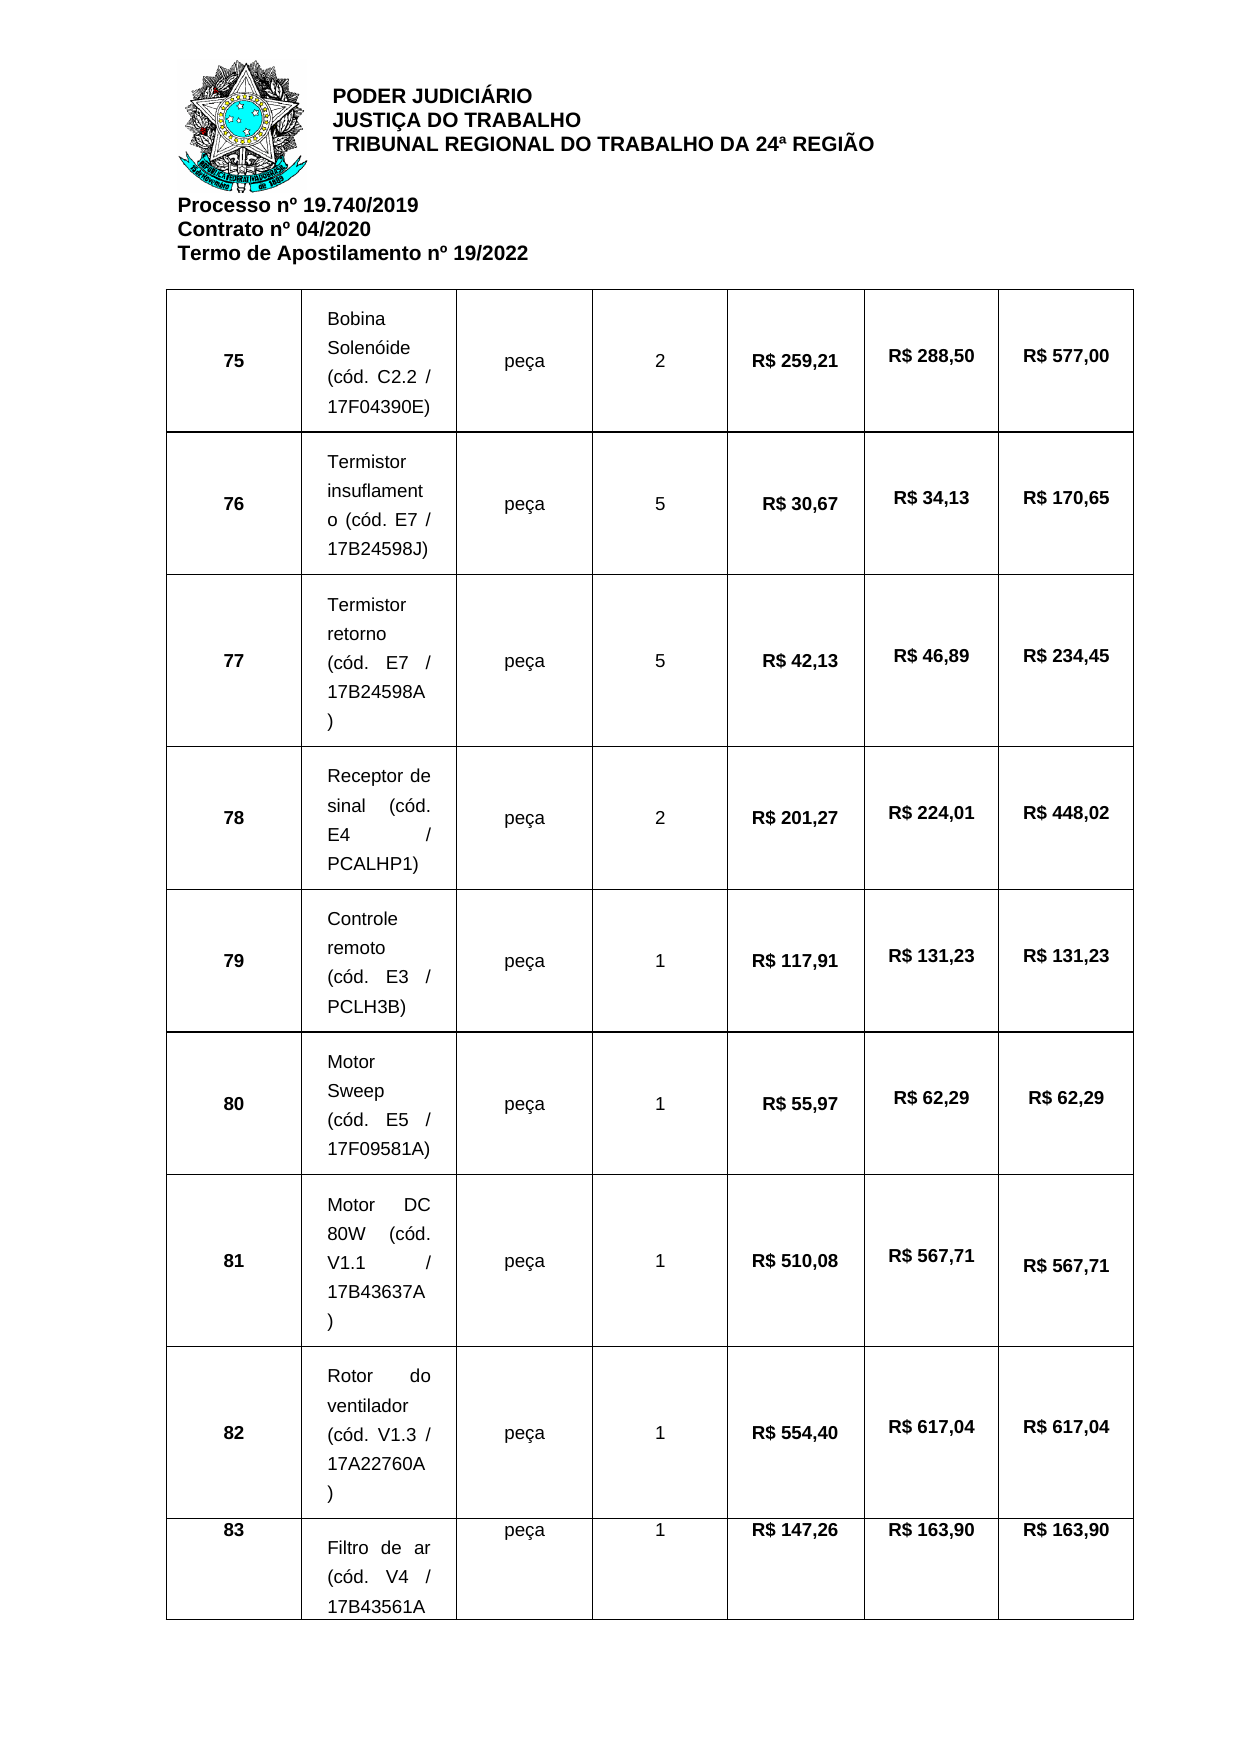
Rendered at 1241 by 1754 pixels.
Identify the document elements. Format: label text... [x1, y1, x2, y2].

table_cell R$ 510,08 [728, 1175, 864, 1346]
table_cell 2 [593, 290, 727, 431]
table_cell R$ 62,29 [999, 1033, 1133, 1174]
table_cell peça [457, 1347, 592, 1518]
table_cell R$ 34,13 [865, 433, 998, 574]
table_cell Controle remoto (cód. E3 / PCLH3B) [302, 890, 456, 1031]
table_cell Motor Sweep (cód. E5 / 17F09581A) [302, 1033, 456, 1174]
table_cell R$ 617,04 [865, 1347, 998, 1518]
table_cell R$ 163,90 [865, 1519, 998, 1619]
table_cell R$ 147,26 [728, 1519, 864, 1619]
table_cell 75 [167, 290, 301, 431]
table_cell R$ 30,67 [728, 433, 864, 574]
table_cell R$ 201,27 [728, 747, 864, 889]
table_cell R$ 131,23 [865, 890, 998, 1031]
table_cell R$ 567,71 [865, 1175, 998, 1346]
table_cell peça [457, 747, 592, 889]
table_cell Motor DC 80W (cód. V1.1 / 17B43637A) [302, 1175, 456, 1346]
table_cell R$ 234,45 [999, 575, 1133, 746]
table_cell R$ 224,01 [865, 747, 998, 889]
table_cell 5 [593, 433, 727, 574]
table_cell R$ 55,97 [728, 1033, 864, 1174]
table_cell 76 [167, 433, 301, 574]
table_cell R$ 567,71 [999, 1175, 1133, 1346]
table_cell 1 [593, 1033, 727, 1174]
table_cell 1 [593, 1519, 727, 1619]
table_cell R$ 131,23 [999, 890, 1133, 1031]
table_cell Termistor retorno (cód. E7 / 17B24598A) [302, 575, 456, 746]
table_cell R$ 117,91 [728, 890, 864, 1031]
table_cell Rotor do ventilador (cód. V1.3 / 17A22760A) [302, 1347, 456, 1518]
table_cell peça [457, 1033, 592, 1174]
table_cell 83 [167, 1519, 301, 1619]
table_cell R$ 46,89 [865, 575, 998, 746]
table_cell peça [457, 1519, 592, 1619]
table_cell 77 [167, 575, 301, 746]
table_cell Receptor de sinal (cód. E4 / PCALHP1) [302, 747, 456, 889]
table_cell R$ 617,04 [999, 1347, 1133, 1518]
table_cell 2 [593, 747, 727, 889]
table_cell R$ 577,00 [999, 290, 1133, 431]
table_cell R$ 170,65 [999, 433, 1133, 574]
table_cell 82 [167, 1347, 301, 1518]
table_cell Termistor insuflamento (cód. E7 / 17B24598J) [302, 433, 456, 574]
table_cell R$ 42,13 [728, 575, 864, 746]
table_cell 1 [593, 890, 727, 1031]
table_cell 5 [593, 575, 727, 746]
table_cell R$ 62,29 [865, 1033, 998, 1174]
table_cell 1 [593, 1347, 727, 1518]
table_cell R$ 288,50 [865, 290, 998, 431]
table_cell peça [457, 890, 592, 1031]
table_cell peça [457, 575, 592, 746]
table_cell R$ 554,40 [728, 1347, 864, 1518]
table_cell Filtro de ar (cód. V4 / 17B43561A [302, 1519, 456, 1619]
table_cell 78 [167, 747, 301, 889]
table_cell Bobina Solenóide (cód. C2.2 / 17F04390E) [302, 290, 456, 431]
table_cell R$ 448,02 [999, 747, 1133, 889]
table_cell R$ 259,21 [728, 290, 864, 431]
table_cell peça [457, 433, 592, 574]
table_cell 79 [167, 890, 301, 1031]
table_cell peça [457, 1175, 592, 1346]
table_cell R$ 163,90 [999, 1519, 1133, 1619]
table_cell 1 [593, 1175, 727, 1346]
table_cell peça [457, 290, 592, 431]
table_cell 80 [167, 1033, 301, 1174]
table_cell 81 [167, 1175, 301, 1346]
